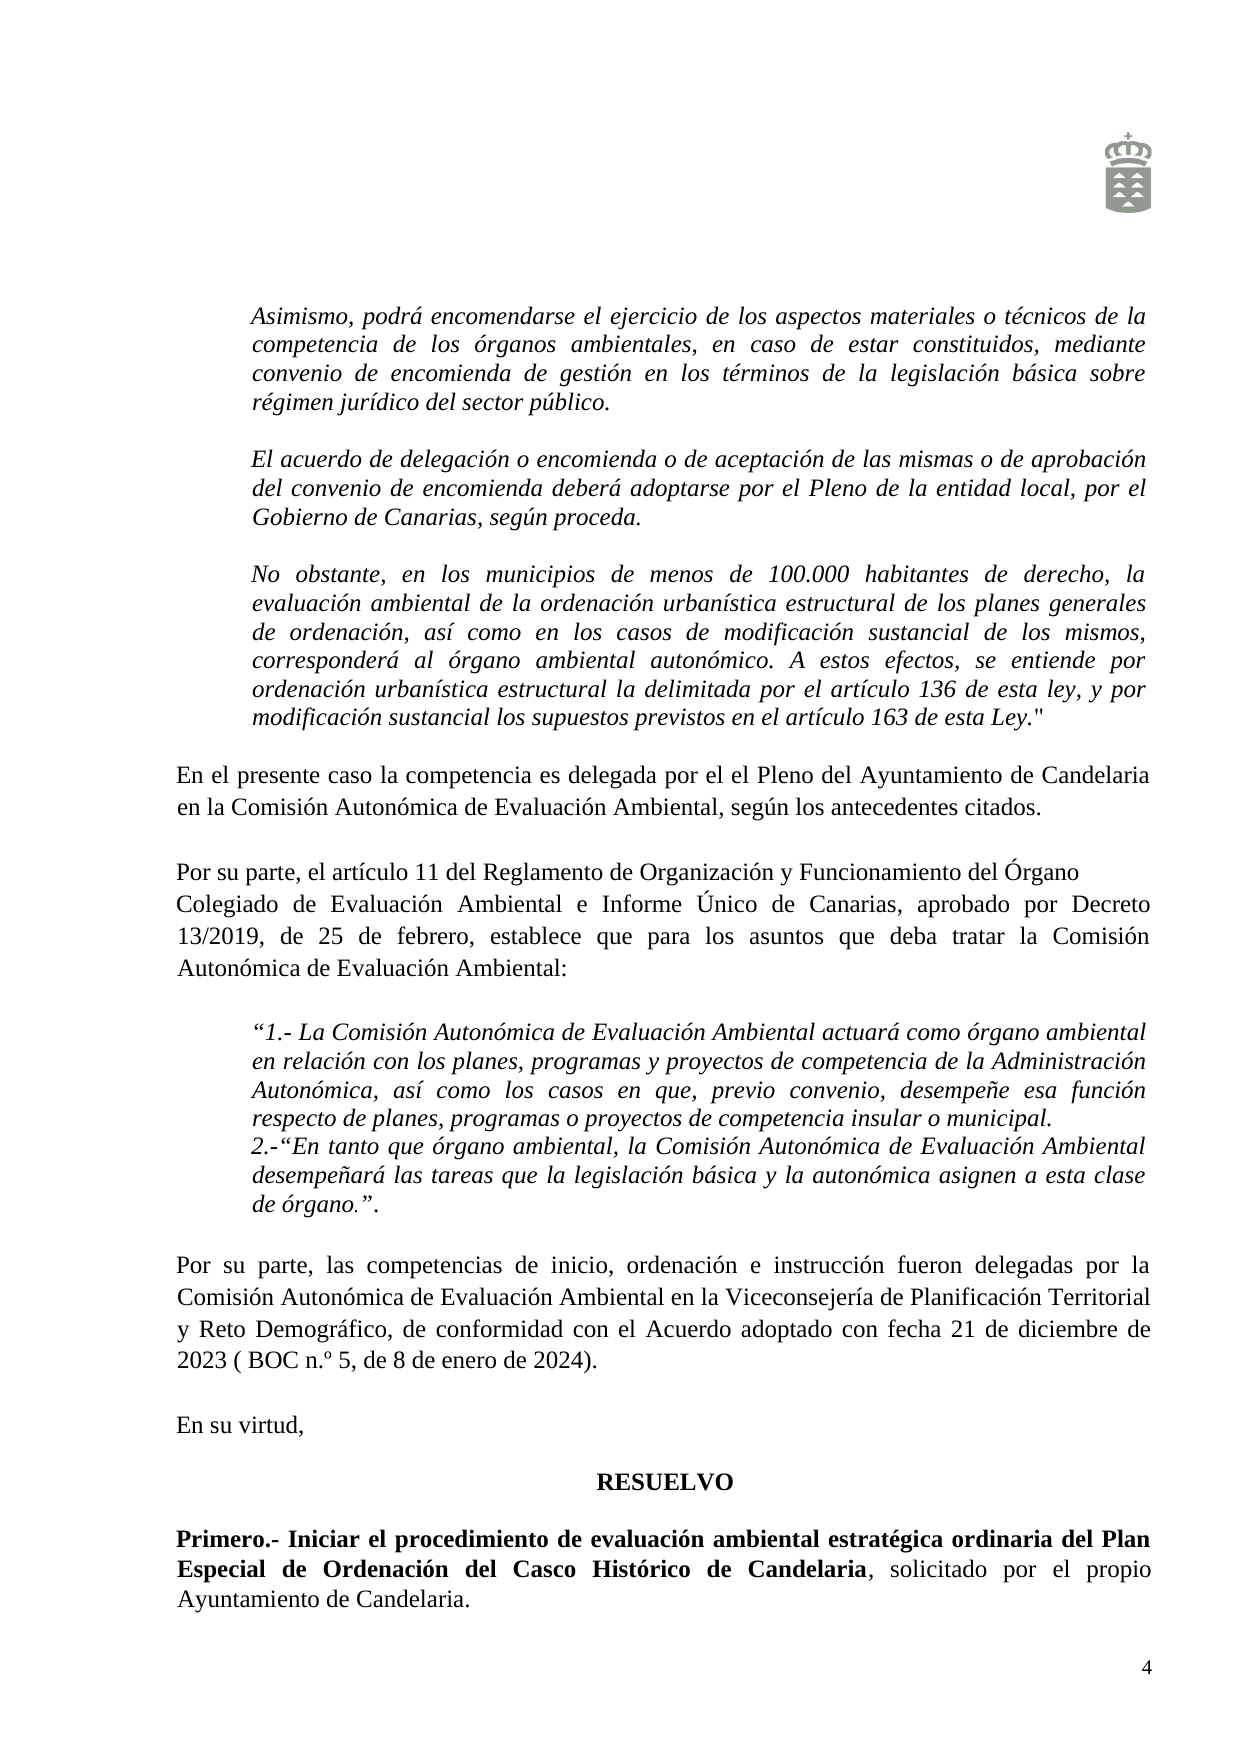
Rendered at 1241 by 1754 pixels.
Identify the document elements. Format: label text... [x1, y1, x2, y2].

text No obstante, en los municipios de menos de 100.000 habitantes de derecho, la evaluación ambiental de la ordenación urbanística estructural de los planes generales de ordenación, así como en los casos de modificación sustancial de los mismos, corresponderá al órgano ambiental autonómico. A estos efectos, se entiende por ordenación urbanística estructural la delimitada por el artículo 136 de esta ley, y por modificación sustancial los supuestos previstos en el artículo 163 de esta Ley." [251, 560, 1149, 731]
text “1.- La Comisión Autonómica de Evaluación Ambiental actuará como órgano ambiental en relación con los planes, programas y proyectos de competencia de la Administración Autonómica, así como los casos en que, previo convenio, desempeñe esa función respecto de planes, programas o proyectos de competencia insular o municipal. [251, 1018, 1149, 1132]
text 2.-“En tanto que órgano ambiental, la Comisión Autonómica de Evaluación Ambiental desempeñará las tareas que la legislación básica y la autonómica asignen a esta clase de órgano.”. [251, 1132, 1149, 1217]
text En su virtud, [176, 1411, 1151, 1439]
text Asimismo, podrá encomendarse el ejercicio de los aspectos materiales o técnicos de la competencia de los órganos ambientales, en caso de estar constituidos, mediante convenio de encomienda de gestión en los términos de la legislación básica sobre régimen jurídico del sector público. [251, 301, 1149, 415]
text En el presente caso la competencia es delegada por el el Pleno del Ayuntamiento de Candelaria en la Comisión Autonómica de Evaluación Ambiental, según los antecedentes citados. [176, 761, 1151, 821]
text Por su parte, las competencias de inicio, ordenación e instrucción fueron delegadas por la Comisión Autonómica de Evaluación Ambiental en la Viceconsejería de Planificación Territorial y Reto Demográfico, de conformidad con el Acuerdo adoptado con fecha 21 de diciembre de 2023 ( BOC n.º 5, de 8 de enero de 2024). [176, 1251, 1151, 1374]
text Colegiado de Evaluación Ambiental e Informe Único de Canarias, aprobado por Decreto 13/2019, de 25 de febrero, establece que para los asuntos que deba tratar la Comisión Autonómica de Evaluación Ambiental: [176, 889, 1151, 981]
subtitle RESUELVO [252, 1467, 1078, 1496]
text Por su parte, el artículo 11 del Reglamento de Organización y Funcionamiento del Órgano [176, 857, 1151, 886]
text Primero.- Iniciar el procedimiento de evaluación ambiental estratégica ordinaria del Plan Especial de Ordenación del Casco Histórico de Candelaria, solicitado por el propio Ayuntamiento de Candelaria. [176, 1524, 1152, 1612]
text El acuerdo de delegación o encomienda o de aceptación de las mismas o de aprobación del convenio de encomienda deberá adoptarse por el Pleno de la entidad local, por el Gobierno de Canarias, según proceda. [251, 445, 1149, 530]
